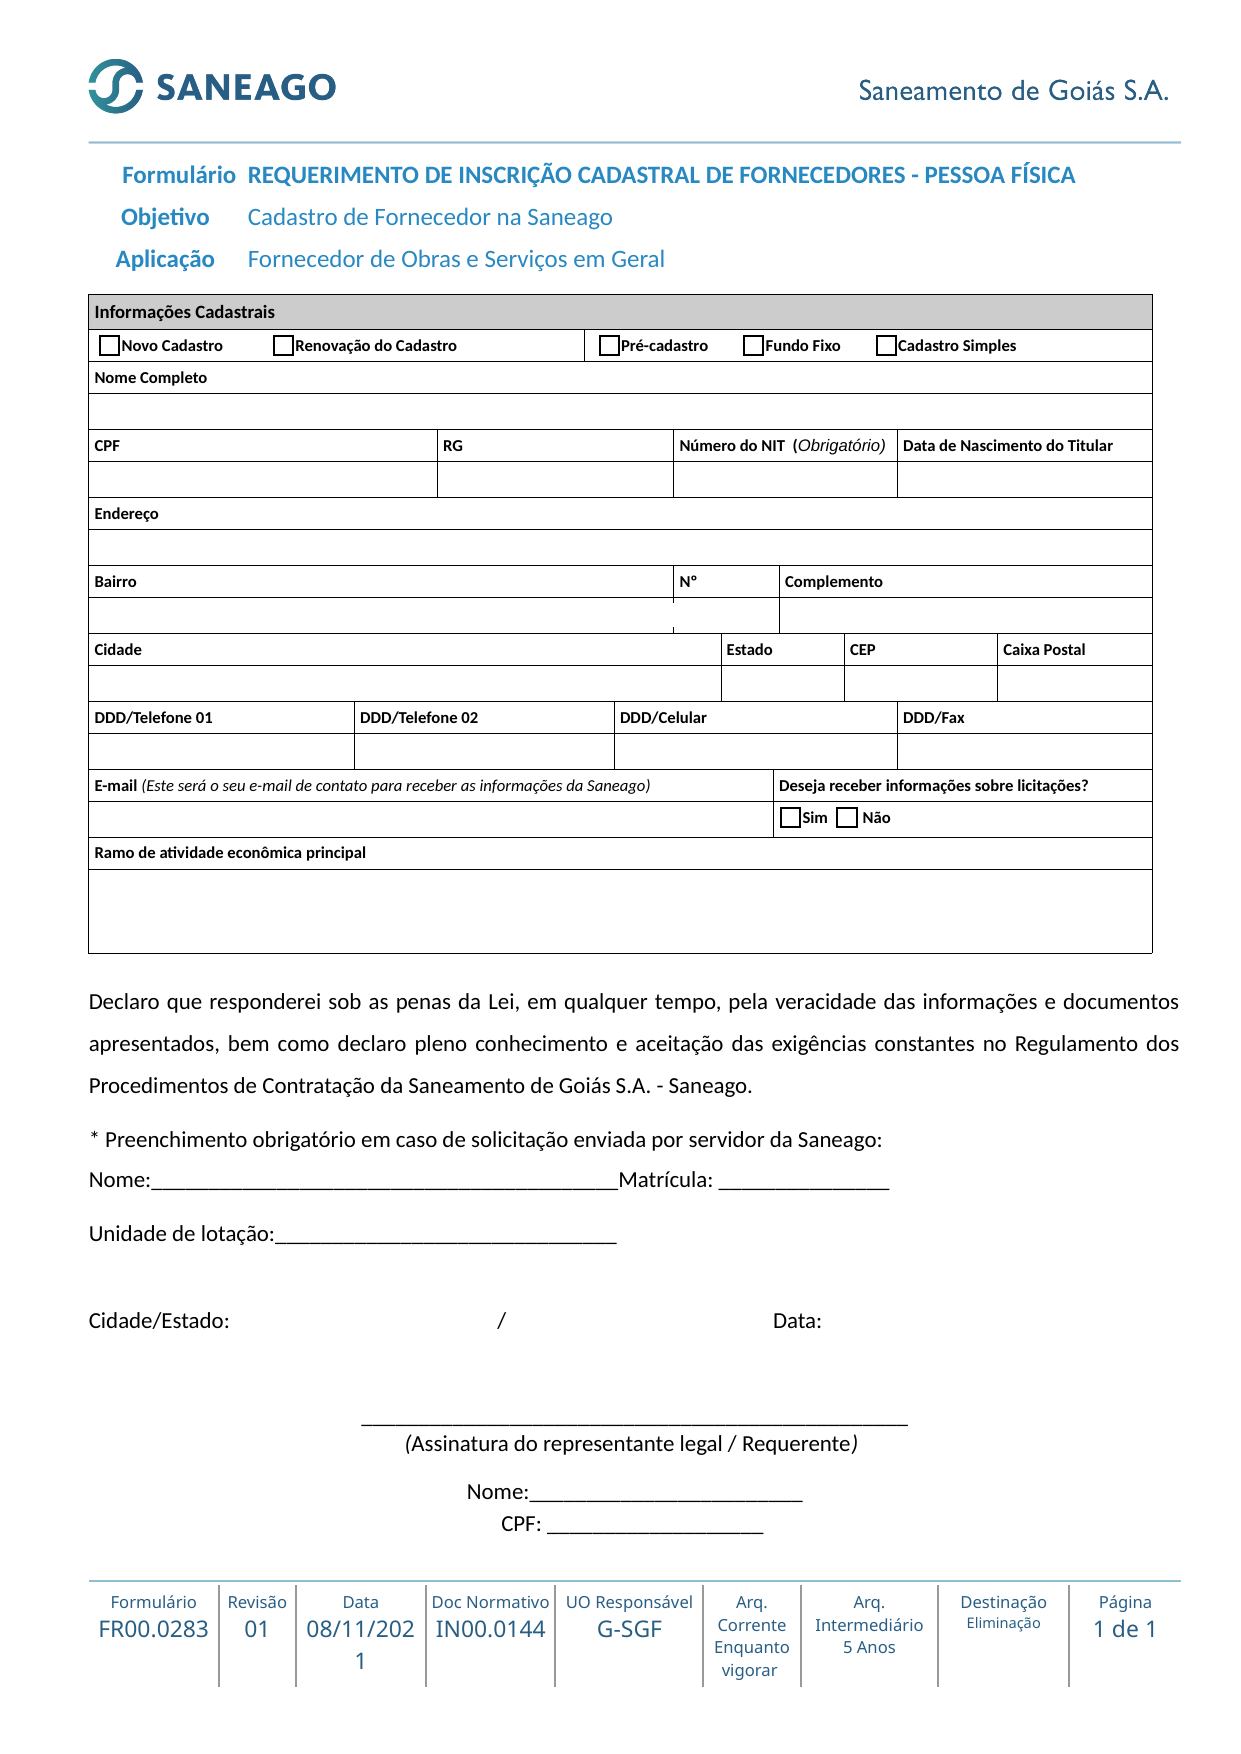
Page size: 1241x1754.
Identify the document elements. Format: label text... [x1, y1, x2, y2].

table_cell [998, 666, 1152, 701]
table_cell [89, 394, 1152, 429]
table_cell Ramo de atividade econômica principal [89, 838, 1152, 869]
table_cell DDD/Fax [898, 702, 1152, 733]
table_cell [89, 870, 1152, 952]
table_cell Endereço [89, 498, 1152, 529]
table_cell [89, 734, 354, 769]
table_cell [780, 598, 1152, 633]
text / [493, 1293, 511, 1348]
table_cell Fornecedor de Obras e Serviços em Geral [242, 238, 1181, 279]
table_header REQUERIMENTO DE INSCRIÇÃO CADASTRAL DE FORNECEDORES - PESSOA FÍSICA [242, 154, 1181, 196]
table_cell [615, 734, 897, 769]
text ________________________________________________ [88, 1401, 1181, 1429]
table_header Formulário [89, 154, 242, 196]
table_cell Estado [722, 634, 844, 665]
text Declaro que responderei sob as penas da Lei, em qualquer tempo, pela veracidade das informações e documentos apresentados, bem como declaro pleno conhecimento e aceitação das exigências constantes no Regulamento dos Procedimentos de Contratação da Saneamento de Goiás S.A. - Saneago. [88, 987, 1181, 1099]
text Cidade/Estado: [88, 1293, 235, 1348]
table_cell DDD/Celular [615, 702, 897, 733]
table_cell [89, 462, 437, 497]
table_cell Bairro [89, 566, 673, 597]
table_cell [674, 598, 779, 633]
table_cell Nome Completo [89, 362, 1152, 393]
table_header Informações Cadastrais [89, 295, 1152, 329]
table_cell Número do NIT (Obrigatório) [674, 430, 897, 461]
table_cell DDD/Telefone 01 [89, 702, 354, 733]
table_cell [674, 462, 897, 497]
table_cell Cadastro de Fornecedor na Saneago [242, 196, 1181, 237]
text Unidade de lotação:______________________________ [88, 1219, 1181, 1247]
table_cell Cidade [89, 634, 721, 665]
table_cell Deseja receber informações sobre licitações? [774, 770, 1152, 801]
table_cell [722, 666, 844, 701]
table_cell [898, 734, 1152, 769]
table_cell Sim Não [774, 802, 1152, 837]
table_cell [438, 462, 673, 497]
table_cell [845, 666, 997, 701]
table_cell Novo Cadastro Renovação do Cadastro [89, 330, 584, 361]
text CPF: ___________________ [88, 1509, 1181, 1537]
picture [88, 59, 1182, 144]
text (Assinatura do representante legal / Requerente) [88, 1429, 1181, 1457]
text Data: [769, 1293, 1181, 1348]
table_cell [355, 734, 614, 769]
table_cell CPF [89, 430, 437, 461]
table_cell Objetivo [89, 196, 242, 237]
table_cell Complemento [780, 566, 1152, 597]
text Nome:________________________ [88, 1477, 1181, 1505]
table_cell Pré-cadastro Fundo Fixo Cadastro Simples [585, 330, 1152, 361]
table_cell Nº [674, 566, 779, 597]
table_cell [898, 462, 1152, 497]
text * Preenchimento obrigatório em caso de solicitação enviada por servidor da Saneago: [88, 1125, 1181, 1153]
table_cell [89, 802, 773, 837]
text Nome:_________________________________________Matrícula: _______________ [88, 1165, 1181, 1193]
table_cell RG [438, 430, 673, 461]
table_cell [89, 666, 721, 701]
table_cell [89, 530, 1152, 565]
table_cell CEP [845, 634, 997, 665]
table_cell Aplicação [89, 238, 242, 279]
table_cell [89, 598, 673, 633]
table_cell Caixa Postal [998, 634, 1152, 665]
table_cell E-mail (Este será o seu e-mail de contato para receber as informações da Saneago) [89, 770, 773, 801]
table_cell DDD/Telefone 02 [355, 702, 614, 733]
table_cell Data de Nascimento do Titular [898, 430, 1152, 461]
